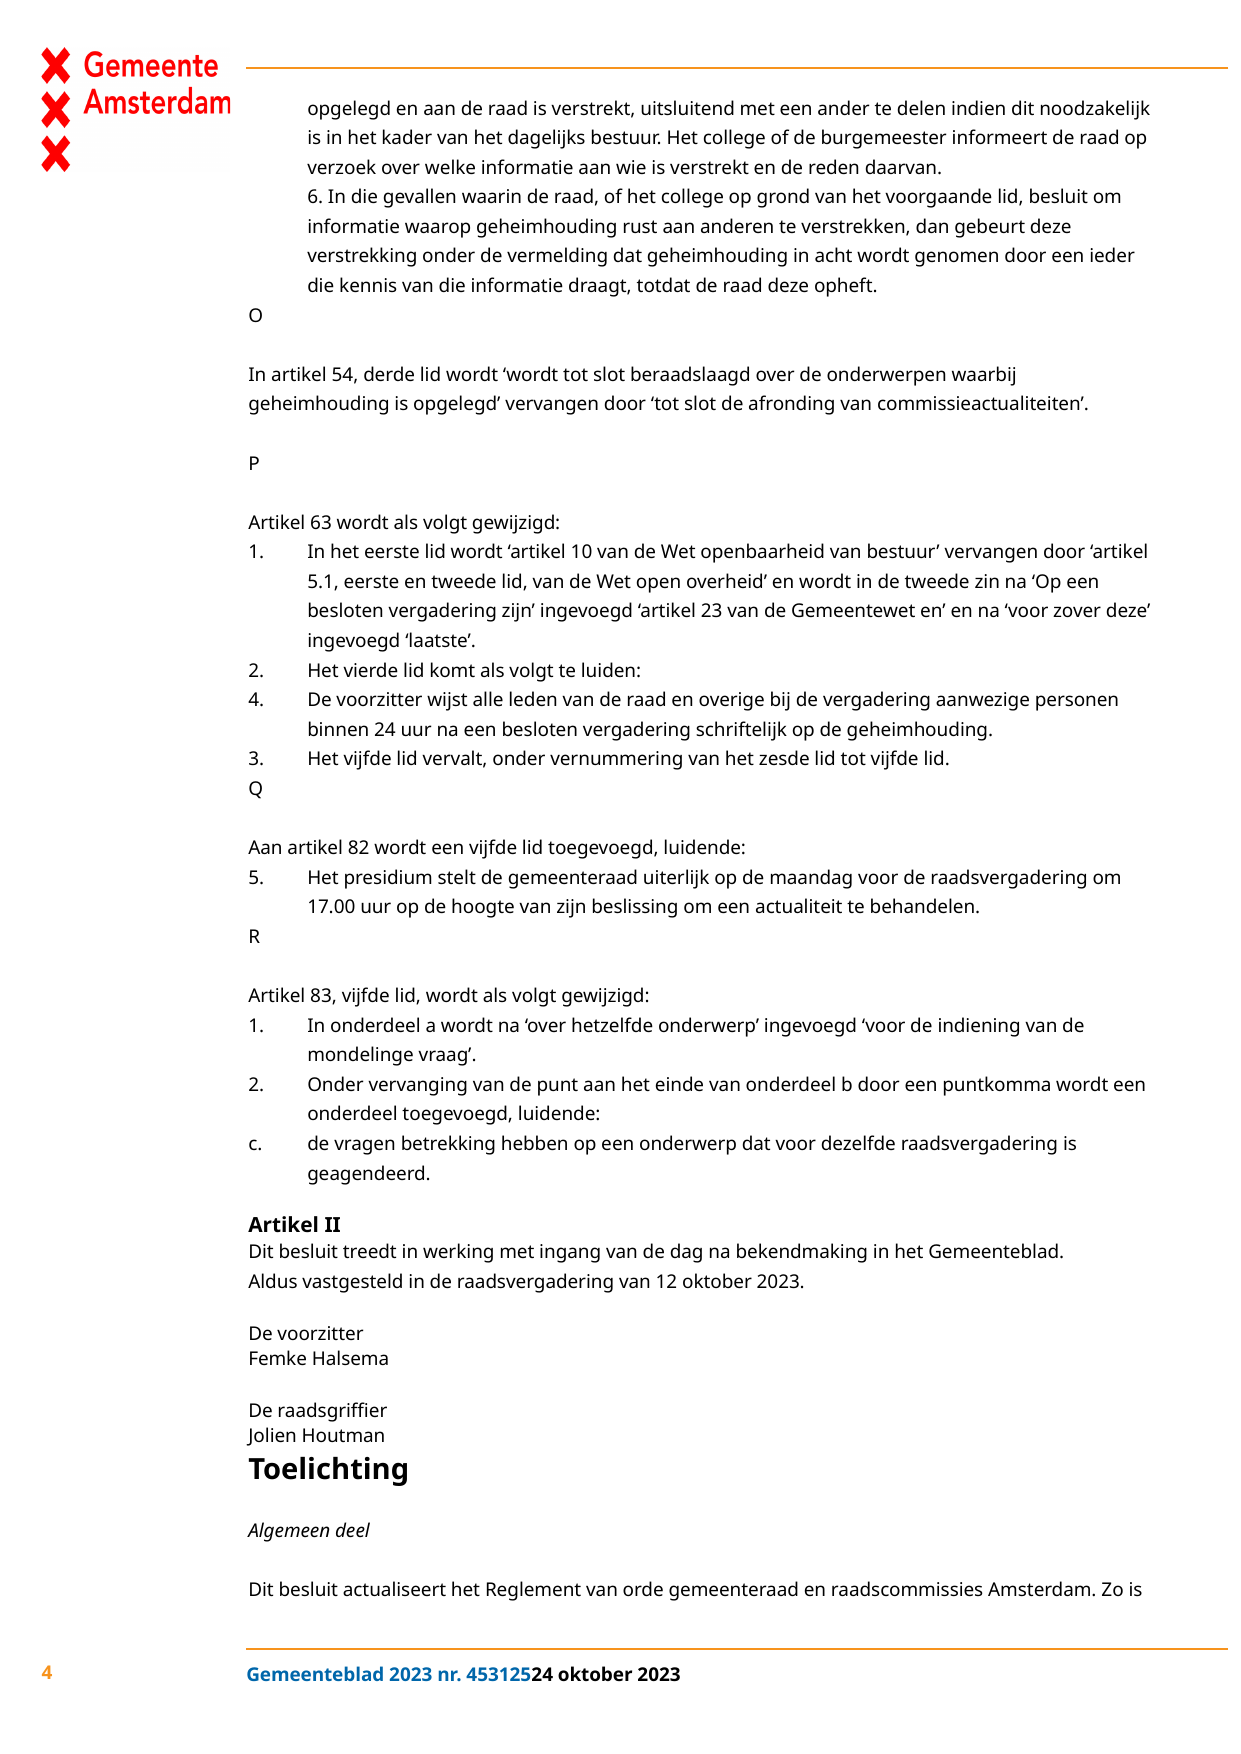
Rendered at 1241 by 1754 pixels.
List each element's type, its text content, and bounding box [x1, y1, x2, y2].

text Toelichting [248, 1448, 1152, 1488]
text Algemeen deel [248, 1517, 1152, 1543]
list Het presidium stelt de gemeenteraad uiterlijk op de maandag voor de raadsvergadering om 17.00 uur op de hoogte van zijn beslissing om een actualiteit te behandelen. [248, 864, 1152, 919]
text Artikel 63 wordt als volgt gewijzigd: [248, 509, 1152, 535]
text Femke Halsema [248, 1345, 1152, 1371]
text De raadsgriffier [248, 1397, 1152, 1423]
text Artikel II [248, 1210, 1152, 1239]
list Het vijfde lid vervalt, onder vernummering van het zesde lid tot vijfde lid. [248, 746, 1152, 771]
text R [248, 923, 1152, 949]
list Het vierde lid komt als volgt te luiden: [248, 657, 1152, 683]
text Q [248, 775, 1152, 801]
text Artikel 83, vijfde lid, wordt als volgt gewijzigd: [248, 982, 1152, 1008]
list In onderdeel a wordt na ‘over hetzelfde onderwerp’ ingevoegd ‘voor de indiening van de mondelinge vraag’. [248, 1012, 1152, 1067]
text In artikel 54, derde lid wordt ‘wordt tot slot beraadslaagd over de onderwerpen waarbij geheimhouding is opgelegd’ vervangen door ‘tot slot de afronding van commissieactualiteiten’. [248, 361, 1152, 416]
text Aan artikel 82 wordt een vijfde lid toegevoegd, luidende: [248, 834, 1152, 860]
text Aldus vastgesteld in de raadsvergadering van 12 oktober 2023. [248, 1268, 1152, 1294]
text Jolien Houtman [248, 1423, 1152, 1448]
text Dit besluit actualiseert het Reglement van orde gemeenteraad en raadscommissies Amsterdam. Zo is [248, 1576, 1152, 1602]
list In het eerste lid wordt ‘artikel 10 van de Wet openbaarheid van bestuur’ vervangen door ‘artikel 5.1, eerste en tweede lid, van de Wet open overheid’ en wordt in de tweede zin na ‘Op een besloten vergadering zijn’ ingevoegd ‘artikel 23 van de Gemeentewet en’ en na ‘voor zover deze’ ingevoegd ‘laatste’. [248, 538, 1152, 653]
list opgelegd en aan de raad is verstrekt, uitsluitend met een ander te delen indien dit noodzakelijk is in het kader van het dagelijks bestuur. Het college of de burgemeester informeert de raad op verzoek over welke informatie aan wie is verstrekt en de reden daarvan. [248, 95, 1152, 180]
text P [248, 450, 1152, 476]
text O [248, 302, 1152, 328]
list de vragen betrekking hebben op een onderwerp dat voor dezelfde raadsvergadering is geagendeerd. [248, 1130, 1152, 1186]
text Dit besluit treedt in werking met ingang van de dag na bekendmaking in het Gemeenteblad. [248, 1239, 1152, 1264]
text De voorzitter [248, 1320, 1152, 1345]
list Onder vervanging van de punt aan het einde van onderdeel b door een puntkomma wordt een onderdeel toegevoegd, luidende: [248, 1071, 1152, 1126]
picture [41, 47, 231, 172]
list 6. In die gevallen waarin de raad, of het college op grond van het voorgaande lid, besluit om informatie waarop geheimhouding rust aan anderen te verstrekken, dan gebeurt deze verstrekking onder de vermelding dat geheimhouding in acht wordt genomen door een ieder die kennis van die informatie draagt, totdat de raad deze opheft. [248, 183, 1152, 298]
list De voorzitter wijst alle leden van de raad en overige bij de vergadering aanwezige personen binnen 24 uur na een besloten vergadering schriftelijk op de geheimhouding. [248, 686, 1152, 742]
